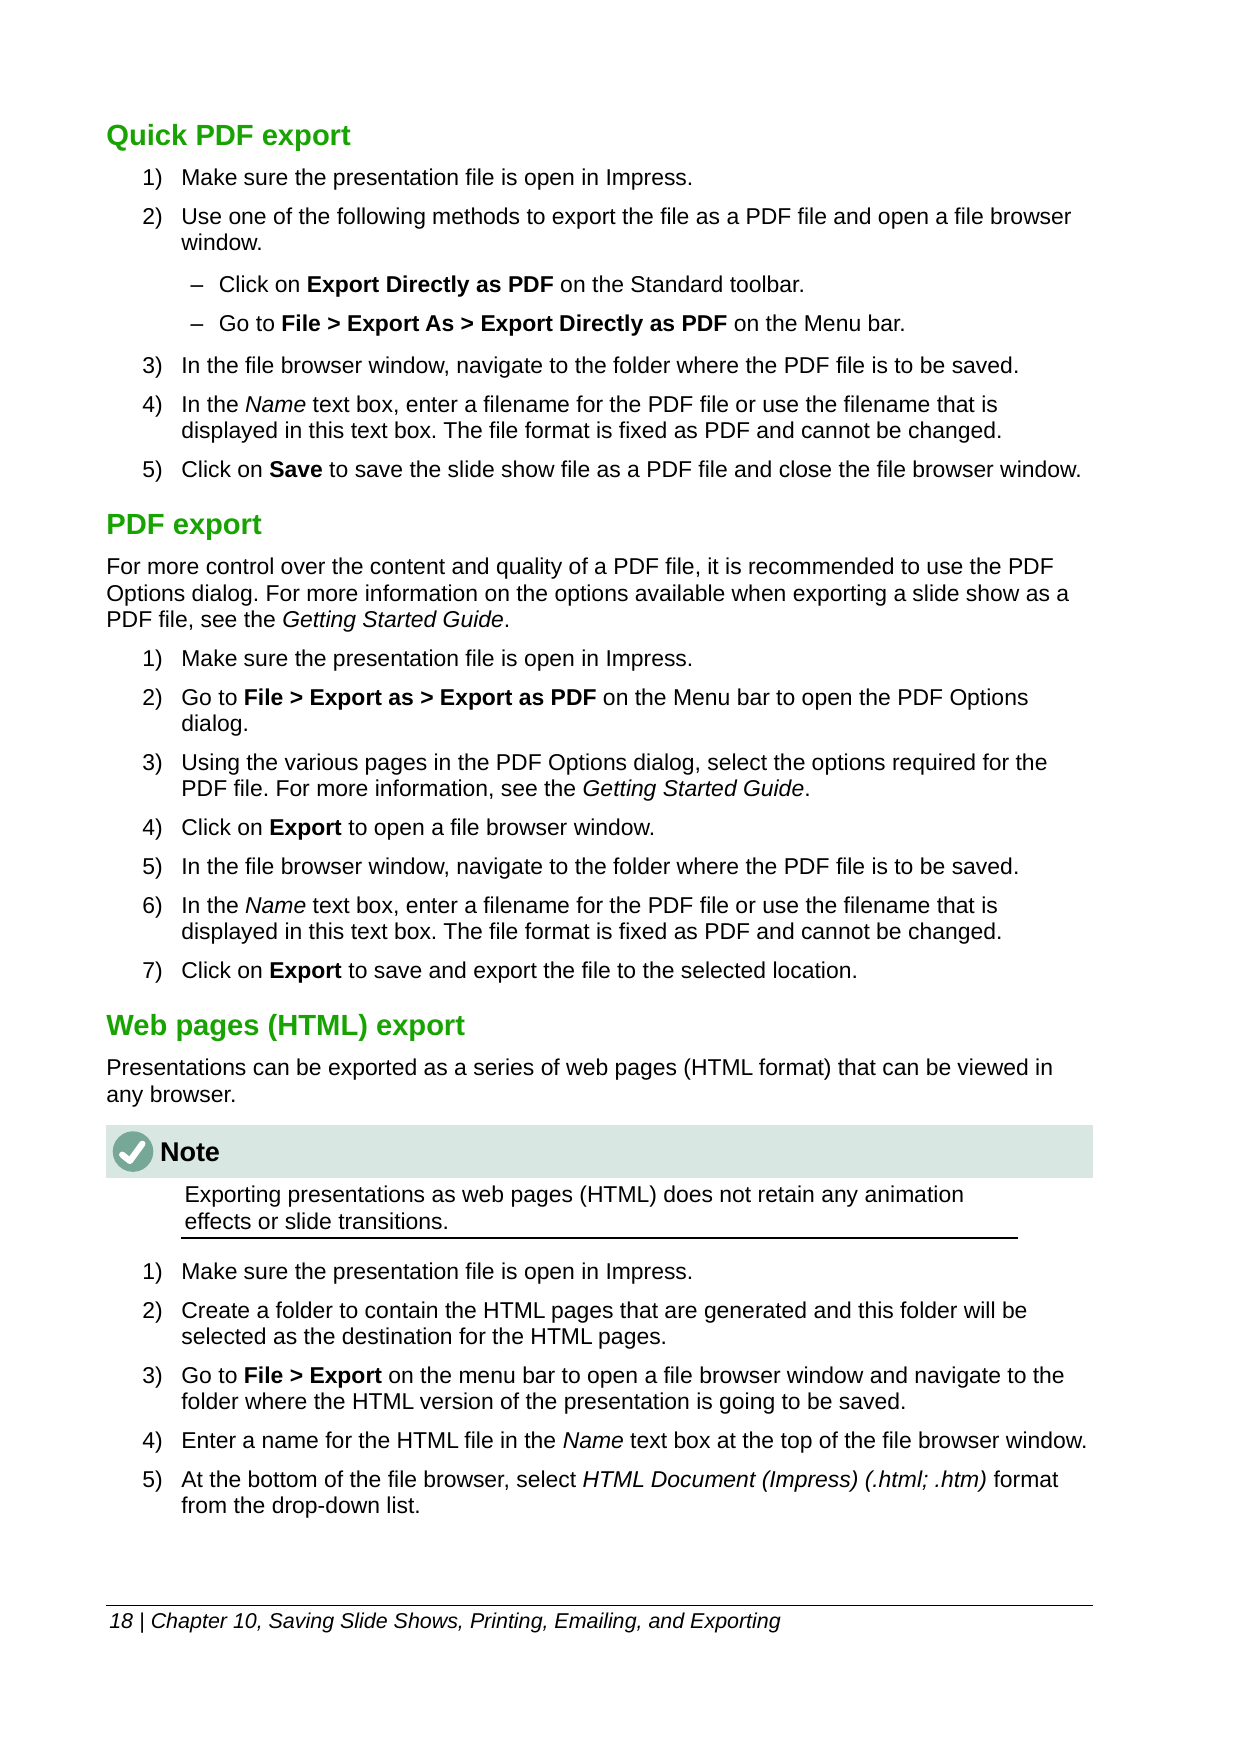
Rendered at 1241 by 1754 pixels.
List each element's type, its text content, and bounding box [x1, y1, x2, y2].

list In the Name text box, enter a filename for the PDF file or use the filename that is displayed in this text box. The file format is fixed as PDF and cannot be changed. [162, 391, 1093, 443]
subtitle Web pages (HTML) export [106, 1008, 1093, 1042]
list Go to File > Export as > Export as PDF on the Menu bar to open the PDF Options dialog. [162, 684, 1093, 736]
list Make sure the presentation file is open in Impress. [162, 164, 1093, 191]
list Using the various pages in the PDF Options dialog, select the options required for the PDF file. For more information, see the Getting Started Guide. [162, 749, 1093, 802]
list Click on Export to save and export the file to the selected location. [162, 957, 1093, 983]
list Go to File > Export on the menu bar to open a file browser window and navigate to the folder where the HTML version of the presentation is going to be saved. [162, 1362, 1093, 1414]
list Enter a name for the HTML file in the Name text box at the top of the file browser window. [162, 1427, 1093, 1453]
text Exporting presentations as web pages (HTML) does not retain any animation effects or slide transitions. [181, 1178, 1018, 1237]
text Presentations can be exported as a series of web pages (HTML format) that can be viewed in any browser. [106, 1054, 1093, 1107]
list Click on Export to open a file browser window. [162, 814, 1093, 840]
subtitle PDF export [106, 507, 1093, 541]
subtitle Note [106, 1125, 1093, 1178]
list In the Name text box, enter a filename for the PDF file or use the filename that is displayed in this text box. The file format is fixed as PDF and cannot be changed. [162, 892, 1093, 944]
text For more control over the content and quality of a PDF file, it is recommended to use the PDF Options dialog. For more information on the options available when exporting a slide show as a PDF file, see the Getting Started Guide. [106, 553, 1093, 632]
list Click on Export Directly as PDF on the Standard toolbar. [187, 268, 1093, 297]
list In the file browser window, navigate to the folder where the PDF file is to be saved. [162, 352, 1093, 378]
list Make sure the presentation file is open in Impress. [162, 1258, 1093, 1284]
list Use one of the following methods to export the file as a PDF file and open a file browser window. [162, 203, 1093, 256]
list In the file browser window, navigate to the folder where the PDF file is to be saved. [162, 853, 1093, 879]
list Go to File > Export As > Export Directly as PDF on the Menu bar. [187, 307, 1093, 339]
list Make sure the presentation file is open in Impress. [162, 645, 1093, 671]
subtitle Quick PDF export [106, 118, 1093, 152]
list At the bottom of the file browser, select HTML Document (Impress) (.html; .htm) format from the drop-down list. [162, 1466, 1093, 1519]
list Create a folder to contain the HTML pages that are generated and this folder will be selected as the destination for the HTML pages. [162, 1297, 1093, 1349]
list Click on Save to save the slide show file as a PDF file and close the file browser window. [162, 456, 1093, 482]
